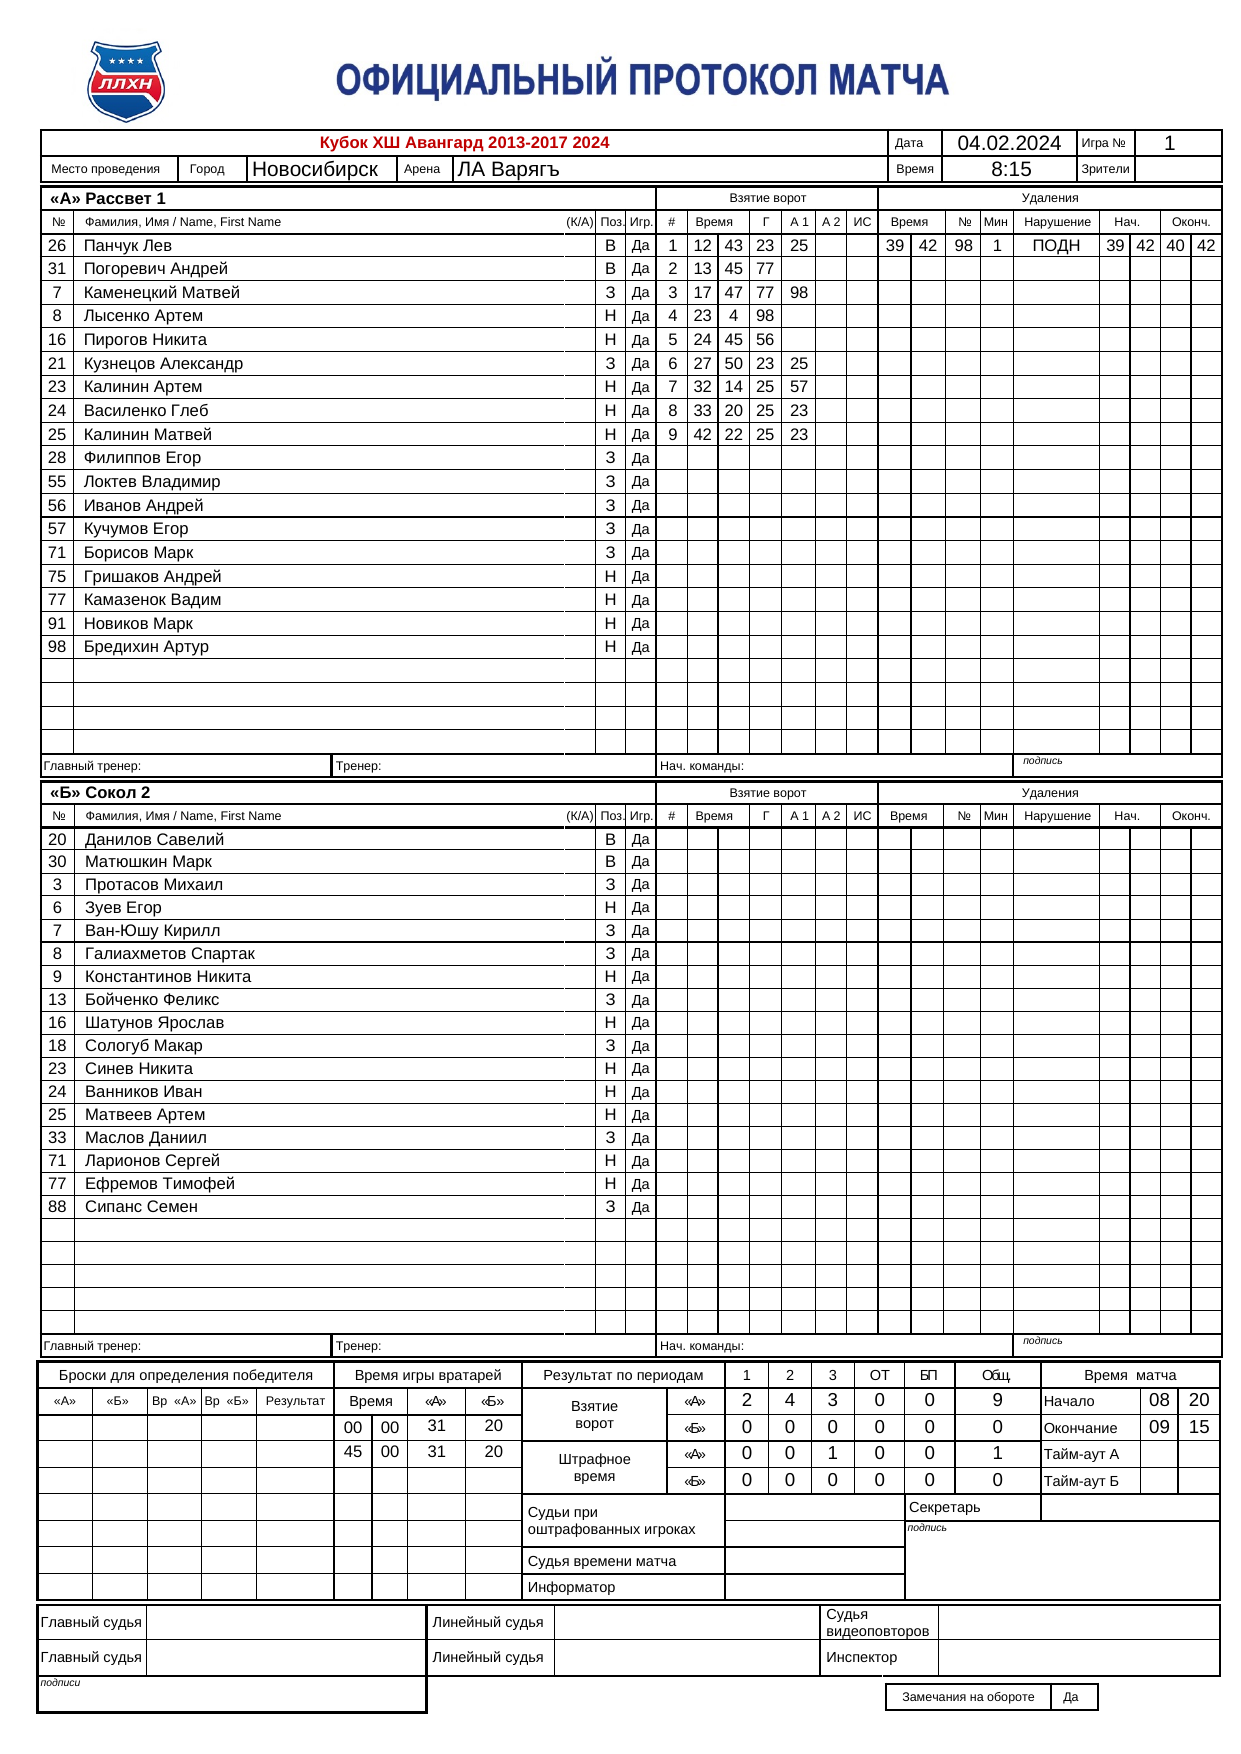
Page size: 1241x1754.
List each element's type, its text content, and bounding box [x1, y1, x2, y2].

table_cell [148, 1521, 201, 1546]
table_cell [782, 612, 815, 634]
table_cell [688, 636, 717, 658]
table_cell [657, 1150, 687, 1172]
table_cell [981, 1058, 1013, 1079]
table_cell [39, 1468, 92, 1493]
table_cell [688, 518, 717, 540]
table_cell [946, 659, 980, 682]
table_cell [782, 494, 815, 516]
table_cell ИС [847, 805, 877, 826]
table_cell [981, 1012, 1013, 1033]
table_cell [565, 565, 595, 587]
table_cell [750, 659, 781, 682]
table_cell [1192, 1081, 1221, 1103]
table_cell [1192, 1012, 1221, 1033]
table_cell [657, 1035, 687, 1057]
table_cell [847, 1196, 877, 1218]
table_cell [883, 1677, 1220, 1681]
table_cell [946, 328, 980, 351]
table_cell [1014, 494, 1099, 516]
table_cell 8:15 [943, 157, 1076, 181]
table_cell 08 [1141, 1389, 1177, 1413]
table_cell [782, 1127, 815, 1149]
table_cell [1161, 730, 1190, 753]
table_cell [879, 896, 910, 918]
table_cell З [596, 494, 625, 516]
table_cell [565, 850, 595, 872]
table_cell [719, 518, 749, 540]
table_cell [1131, 874, 1160, 895]
table_cell [1161, 281, 1190, 303]
table_cell [555, 1606, 819, 1639]
table_cell [946, 423, 980, 445]
table_cell [565, 943, 595, 964]
table_cell [981, 896, 1013, 918]
table_cell Нач. команды: [657, 1335, 1012, 1356]
table_cell Да [626, 328, 655, 351]
table_cell [565, 1035, 595, 1057]
table_cell Да [626, 1035, 655, 1057]
table_cell [750, 1012, 781, 1033]
table_cell [816, 659, 846, 682]
table_cell 21 [42, 352, 73, 374]
table_cell 91 [42, 612, 73, 634]
table_cell Ефремов Тимофей [75, 1173, 564, 1195]
table_cell [688, 470, 717, 493]
table_cell [1192, 896, 1221, 918]
table_cell [981, 257, 1013, 280]
table_cell Нач. [1100, 211, 1160, 233]
table_cell 0 [905, 1442, 954, 1467]
table_cell [565, 966, 595, 987]
table_cell подпись [906, 1522, 1219, 1599]
table_cell [1100, 518, 1129, 540]
table_cell [847, 1104, 877, 1126]
table_cell Да [626, 1127, 655, 1149]
table_cell 42 [688, 423, 717, 445]
table_cell [1161, 1058, 1190, 1079]
table_cell 98 [782, 281, 815, 303]
table_cell [1014, 966, 1099, 987]
table_cell [944, 1127, 980, 1149]
table_cell 9 [42, 966, 74, 987]
table_cell [750, 1265, 781, 1287]
table_cell 77 [750, 257, 781, 280]
table_cell З [596, 874, 625, 895]
table_cell [565, 1104, 595, 1126]
table_cell подпись [1014, 755, 1221, 776]
table_cell [912, 352, 945, 374]
table_cell [816, 235, 846, 256]
table_cell [719, 1219, 749, 1241]
table_cell [565, 896, 595, 918]
table_cell 8 [42, 305, 73, 327]
table_cell [565, 352, 595, 374]
table_cell 0 [905, 1468, 954, 1493]
table_cell [879, 1311, 910, 1333]
table_cell (К/А) [565, 805, 595, 826]
table_cell «Б» [93, 1389, 147, 1413]
table_cell [782, 328, 815, 351]
table_cell [816, 423, 846, 445]
table_cell Синев Никита [75, 1058, 564, 1079]
table_cell [1014, 470, 1099, 493]
table_cell [1131, 423, 1160, 445]
table_cell [148, 1494, 201, 1520]
table_cell [39, 1521, 92, 1546]
table_cell 3 [812, 1389, 854, 1413]
table_cell [626, 1311, 655, 1333]
table_cell [719, 636, 749, 658]
table_cell [257, 1547, 333, 1573]
table_cell [657, 730, 687, 753]
table_cell [1192, 1150, 1221, 1172]
table_cell № [42, 211, 73, 233]
table_cell [719, 966, 749, 987]
table_cell [202, 1416, 256, 1440]
table_cell [879, 1288, 910, 1310]
table_cell [944, 1104, 980, 1126]
table_cell [981, 1311, 1013, 1333]
table_cell [1131, 1104, 1160, 1126]
table_cell [688, 494, 717, 516]
table_cell Главный судья [39, 1606, 146, 1639]
table_cell [408, 1521, 465, 1546]
table_cell [688, 1104, 717, 1126]
table_cell [847, 1127, 877, 1149]
table_cell [782, 257, 815, 280]
table_cell [1131, 1012, 1160, 1033]
table_cell [466, 1547, 521, 1573]
table_cell [565, 1012, 595, 1033]
table_cell [944, 896, 980, 918]
table_cell [816, 1104, 846, 1126]
table_cell 0 [956, 1415, 1040, 1440]
table_cell [596, 707, 625, 729]
table_cell [257, 1521, 333, 1546]
table_cell [847, 1311, 877, 1333]
table_cell [1192, 376, 1221, 398]
table_cell [981, 989, 1013, 1011]
table_cell [75, 1311, 564, 1333]
table_cell [816, 1127, 846, 1149]
table_cell [912, 943, 943, 964]
table_cell [879, 518, 910, 540]
table_cell Да [626, 1173, 655, 1195]
table_cell 56 [750, 328, 781, 351]
table_cell [688, 1242, 717, 1264]
table_cell [1100, 305, 1129, 327]
table_cell [565, 1219, 595, 1241]
table_cell [719, 1196, 749, 1218]
table_cell [1100, 1311, 1129, 1333]
table_cell [1014, 707, 1099, 729]
table_cell [750, 683, 781, 706]
table_cell Да [626, 305, 655, 327]
table_cell Время [688, 805, 749, 826]
table_cell [879, 1081, 910, 1103]
table_cell [1014, 1311, 1099, 1333]
table_cell [1014, 829, 1099, 849]
table_cell [555, 1640, 819, 1675]
table_cell [1192, 281, 1221, 303]
table_cell [782, 989, 815, 1011]
table_cell [688, 683, 717, 706]
table_cell [719, 1288, 749, 1310]
table_cell [879, 683, 910, 706]
table_cell [42, 1219, 74, 1241]
table_cell [42, 707, 73, 729]
table_cell 20 [42, 829, 74, 849]
table_cell [981, 636, 1013, 658]
table_cell [1131, 1035, 1160, 1057]
table_cell [75, 1242, 564, 1264]
table_cell [879, 966, 910, 987]
table_cell [1100, 376, 1129, 398]
table_cell [373, 1494, 407, 1520]
table_cell [626, 1265, 655, 1287]
table_cell 2 [657, 257, 687, 280]
table_cell [657, 494, 687, 516]
table_cell 45 [719, 328, 749, 351]
table_cell # [657, 211, 687, 233]
table_cell [1192, 1196, 1221, 1218]
table_cell Время [335, 1389, 407, 1413]
table_cell [879, 1150, 910, 1172]
table_cell [148, 1416, 201, 1440]
table_cell [596, 730, 625, 753]
table_cell [847, 1242, 877, 1264]
table_cell [335, 1574, 371, 1599]
table_cell [816, 494, 846, 516]
table_cell [847, 829, 877, 849]
table_cell [1192, 874, 1221, 895]
table_cell 17 [688, 281, 717, 303]
table_cell [1100, 446, 1129, 469]
table_cell [1161, 989, 1190, 1011]
table_cell [1131, 896, 1160, 918]
table_cell 32 [688, 376, 717, 398]
table_cell «А» [668, 1442, 724, 1467]
table_cell 3 [42, 874, 74, 895]
table_cell Ван-Юшу Кирилл [75, 920, 564, 941]
table_cell [1042, 1495, 1219, 1520]
table_cell [719, 1242, 749, 1264]
table_cell Н [596, 1081, 625, 1103]
table_cell [1161, 1288, 1190, 1310]
table_cell [912, 874, 943, 895]
table_header 1 [1136, 131, 1221, 155]
table_cell [1131, 328, 1160, 351]
table_cell [1014, 1196, 1099, 1218]
table_cell [912, 896, 943, 918]
table_cell [1161, 470, 1190, 493]
table_cell [147, 1606, 425, 1639]
table_cell Оконч. [1161, 211, 1221, 233]
table_cell [1014, 1035, 1099, 1057]
table_cell [688, 1265, 717, 1287]
table_cell [847, 494, 877, 516]
table_cell Начало [1042, 1389, 1140, 1413]
table_cell [1161, 1012, 1190, 1033]
table_cell [1161, 1196, 1190, 1218]
table_cell 1 [812, 1442, 854, 1467]
table_cell [1100, 281, 1129, 303]
table_cell 6 [42, 896, 74, 918]
table_cell 98 [750, 305, 781, 327]
table_cell [750, 1242, 781, 1264]
table_cell [981, 683, 1013, 706]
table_cell [879, 305, 910, 327]
table_cell [946, 518, 980, 540]
table_cell [726, 1495, 904, 1520]
table_cell [657, 874, 687, 895]
table_cell [1161, 352, 1190, 374]
table_header Кубок ХШ Авангард 2013-2017 2024 [42, 131, 887, 155]
table_cell [750, 1058, 781, 1079]
table_cell [373, 1547, 407, 1573]
table_cell [944, 874, 980, 895]
table_cell [944, 1288, 980, 1310]
table_cell [719, 1081, 749, 1103]
table_cell [719, 588, 749, 611]
table_cell [1014, 541, 1099, 564]
table_cell [1192, 1288, 1221, 1310]
table_cell Город [179, 157, 246, 181]
table_cell [1161, 328, 1190, 351]
table_cell [1179, 1468, 1219, 1493]
table_cell [719, 943, 749, 964]
table_cell [1192, 1265, 1221, 1287]
table_cell [981, 352, 1013, 374]
table_cell Борисов Марк [74, 541, 564, 564]
table_cell [912, 446, 945, 469]
table_cell № [42, 805, 74, 826]
table_cell Новосибирск [248, 157, 396, 181]
table_cell [944, 1035, 980, 1057]
table_cell [1100, 966, 1129, 987]
table_cell [816, 612, 846, 634]
table_cell [981, 1127, 1013, 1149]
table_cell № [946, 211, 980, 233]
table_cell [148, 1441, 201, 1467]
table_cell Протасов Михаил [75, 874, 564, 895]
table_cell [657, 1058, 687, 1079]
table_cell «А» [39, 1389, 92, 1413]
table_cell [565, 305, 595, 327]
table_cell Да [626, 494, 655, 516]
table_cell [912, 1173, 943, 1195]
table_cell [944, 966, 980, 987]
table_cell [1192, 446, 1221, 469]
table_cell [1014, 1219, 1099, 1241]
table_cell [750, 612, 781, 634]
table_cell [1014, 1127, 1099, 1149]
table_cell Н [596, 636, 625, 658]
table_cell [657, 1219, 687, 1241]
table_cell [1100, 943, 1129, 964]
table_cell [944, 1012, 980, 1033]
table_cell [335, 1494, 371, 1520]
table_header БП [905, 1363, 954, 1387]
table_cell [657, 1127, 687, 1149]
table_cell [816, 376, 846, 398]
table_cell [847, 1288, 877, 1310]
table_cell [719, 446, 749, 469]
table_cell Да [626, 588, 655, 611]
table_cell [726, 1575, 904, 1599]
table_cell 39 [879, 235, 910, 256]
table_cell [912, 281, 945, 303]
table_cell [657, 1288, 687, 1310]
table_cell [408, 1494, 465, 1520]
table_cell [782, 874, 815, 895]
table_cell [981, 446, 1013, 469]
table_cell [1014, 896, 1099, 918]
table_cell Да [626, 966, 655, 987]
table_cell [1100, 1288, 1129, 1310]
table_cell [1192, 730, 1221, 753]
table_cell Бойченко Феликс [75, 989, 564, 1011]
table_cell [1161, 541, 1190, 564]
table_cell [565, 235, 595, 256]
table_cell [1192, 518, 1221, 540]
table_cell Н [596, 565, 625, 587]
table_cell Лысенко Артем [74, 305, 564, 327]
table_cell [847, 1058, 877, 1079]
table_cell [1100, 494, 1129, 516]
table_cell [816, 541, 846, 564]
table_cell [782, 446, 815, 469]
table_cell [912, 1081, 943, 1103]
table_cell [688, 1035, 717, 1057]
table_cell [847, 1081, 877, 1103]
table_cell Мин [981, 211, 1013, 233]
table_cell [42, 1242, 74, 1264]
table_cell [202, 1441, 256, 1467]
table_cell А 2 [816, 805, 846, 826]
table_cell Да [626, 1081, 655, 1103]
table_cell [879, 874, 910, 895]
table_cell [373, 1574, 407, 1599]
table_cell [939, 1640, 1219, 1675]
table_cell [1131, 446, 1160, 469]
table_cell [1161, 920, 1190, 941]
table_cell [981, 1104, 1013, 1126]
table_cell 77 [42, 588, 73, 611]
table_cell [75, 1265, 564, 1287]
table_cell 3 [657, 281, 687, 303]
table_cell [944, 1081, 980, 1103]
table_cell [981, 1035, 1013, 1057]
table_cell 25 [42, 1104, 74, 1126]
table_cell [719, 1012, 749, 1033]
table_cell ИС [847, 211, 877, 233]
table_cell Взятие ворот [523, 1389, 666, 1440]
table_cell Главный тренер: [42, 755, 330, 776]
table_cell 1 [956, 1442, 1040, 1467]
table_cell Новиков Марк [74, 612, 564, 634]
table_cell [912, 1242, 943, 1264]
table_cell Окончание [1042, 1415, 1140, 1440]
table_cell [912, 518, 945, 540]
table_cell [782, 1242, 815, 1264]
table_cell [879, 328, 910, 351]
table_cell [1100, 470, 1129, 493]
table_cell Константинов Никита [75, 966, 564, 987]
table_cell Н [596, 612, 625, 634]
table_cell [565, 1288, 595, 1310]
table_cell 00 [335, 1416, 371, 1440]
table_cell [1161, 943, 1190, 964]
table_cell [202, 1468, 256, 1493]
table_cell [912, 376, 945, 398]
table_cell 0 [769, 1415, 811, 1440]
table_cell [750, 1311, 781, 1333]
table_cell [816, 874, 846, 895]
table_cell [1161, 659, 1190, 682]
table_cell [847, 874, 877, 895]
table_cell [782, 1012, 815, 1033]
table_cell [912, 829, 943, 849]
table_cell [1131, 352, 1160, 374]
table_cell [816, 1242, 846, 1264]
table_cell [944, 1196, 980, 1218]
table_cell 30 [42, 850, 74, 872]
table_cell [1161, 966, 1190, 987]
table_cell [1131, 730, 1160, 753]
table_cell Н [596, 1173, 625, 1195]
table_cell Н [596, 588, 625, 611]
table_cell [719, 1265, 749, 1287]
table_cell [466, 1494, 521, 1520]
table_cell 45 [719, 257, 749, 280]
table_cell [75, 1288, 564, 1310]
table_cell [1192, 541, 1221, 564]
table_cell [688, 896, 717, 918]
table_cell [1192, 328, 1221, 351]
table_cell [93, 1521, 147, 1546]
table_cell Да [626, 565, 655, 587]
table_cell [565, 423, 595, 445]
table_cell [879, 446, 910, 469]
table_cell [1161, 588, 1190, 611]
table_cell [1100, 565, 1129, 587]
table_cell В [596, 829, 625, 849]
table_cell Нарушение [1014, 805, 1099, 826]
table_cell Иванов Андрей [74, 494, 564, 516]
table_cell [879, 1219, 910, 1241]
table_cell Да [626, 1012, 655, 1033]
table_cell [1014, 1242, 1099, 1264]
table_cell (К/А) [565, 211, 595, 233]
table_cell Нач. команды: [657, 755, 1012, 776]
table_cell [1131, 943, 1160, 964]
table_cell [981, 707, 1013, 729]
table_cell [1100, 588, 1129, 611]
table_cell [1100, 989, 1129, 1011]
table_cell З [596, 1127, 625, 1149]
table_cell [1100, 1012, 1129, 1033]
table_cell [879, 1265, 910, 1287]
table_cell [912, 707, 945, 729]
table_cell [912, 1035, 943, 1057]
table_cell [565, 730, 595, 753]
table_cell Г [750, 211, 781, 233]
table_cell [782, 966, 815, 987]
table_cell 20 [719, 399, 749, 422]
table_cell [1161, 565, 1190, 587]
table_cell [657, 1104, 687, 1126]
table_cell [1100, 1219, 1129, 1241]
table_cell [1100, 612, 1129, 634]
table_cell [1192, 1242, 1221, 1264]
table_cell [782, 518, 815, 540]
table_cell [719, 565, 749, 587]
table_cell 23 [782, 399, 815, 422]
table_cell [847, 257, 877, 280]
table_cell [782, 850, 815, 872]
table_cell 0 [956, 1468, 1040, 1493]
table_cell [1100, 1173, 1129, 1195]
table_cell 00 [373, 1441, 407, 1467]
table_cell [782, 1219, 815, 1241]
table_cell [373, 1468, 407, 1493]
table_cell [981, 1081, 1013, 1103]
table_cell Инспектор [821, 1640, 938, 1675]
table_cell 0 [726, 1442, 768, 1467]
table_cell [39, 1494, 92, 1520]
table_cell [944, 1265, 980, 1287]
table_cell [750, 1219, 781, 1241]
table_cell 20 [1179, 1389, 1219, 1413]
table_cell [1131, 588, 1160, 611]
table_cell [912, 1150, 943, 1172]
table_cell [565, 1127, 595, 1149]
table_cell [565, 257, 595, 280]
table_cell [1131, 376, 1160, 398]
table_cell [750, 850, 781, 872]
table_cell [657, 1081, 687, 1103]
table_cell [93, 1547, 147, 1573]
table_cell [93, 1574, 147, 1599]
table_cell [257, 1574, 333, 1599]
table_cell [565, 588, 595, 611]
table_cell [816, 636, 846, 658]
table_cell [1192, 1127, 1221, 1149]
table_cell [750, 1104, 781, 1126]
table_cell Да [626, 943, 655, 964]
table_cell [1161, 257, 1190, 280]
table_cell [596, 1219, 625, 1241]
table_cell [39, 1574, 92, 1599]
table_cell [565, 376, 595, 398]
table_cell [1131, 541, 1160, 564]
table_cell Главный тренер: [42, 1335, 330, 1356]
table_cell [912, 612, 945, 634]
table_cell [782, 470, 815, 493]
table_cell [847, 305, 877, 327]
table_cell [944, 1173, 980, 1195]
table_cell [1131, 920, 1160, 941]
table_cell [816, 707, 846, 729]
table_cell [335, 1468, 371, 1493]
table_cell [719, 707, 749, 729]
table_cell 0 [855, 1389, 904, 1413]
table_cell 45 [335, 1441, 371, 1467]
table_cell [1100, 850, 1129, 872]
table_cell [1192, 636, 1221, 658]
table_cell [816, 1058, 846, 1079]
table_cell В [596, 235, 625, 256]
table_cell Да [626, 636, 655, 658]
table_cell [879, 565, 910, 587]
table_cell [912, 1104, 943, 1126]
table_cell [1131, 1311, 1160, 1333]
table_cell [782, 829, 815, 849]
table_cell [657, 1311, 687, 1333]
table_cell [1161, 612, 1190, 634]
table_cell [912, 920, 943, 941]
table_cell [981, 966, 1013, 987]
table_cell [750, 989, 781, 1011]
table_cell [879, 376, 910, 398]
table_cell [1192, 966, 1221, 987]
table_cell [565, 1081, 595, 1103]
table_cell [257, 1416, 333, 1440]
table_cell [657, 1173, 687, 1195]
table_cell [946, 636, 980, 658]
table_cell [688, 850, 717, 872]
table_cell [912, 257, 945, 280]
table_cell А 2 [816, 211, 846, 233]
table_cell [879, 730, 910, 753]
table_cell [946, 730, 980, 753]
table_cell [719, 470, 749, 493]
table_cell [847, 588, 877, 611]
table_cell 24 [688, 328, 717, 351]
table_cell [816, 1081, 846, 1103]
table_cell Вр «Б» [202, 1389, 256, 1413]
table_cell Результат [257, 1389, 333, 1413]
table_cell [1014, 446, 1099, 469]
table_cell [1192, 588, 1221, 611]
table_cell 98 [946, 235, 980, 256]
table_cell 16 [42, 1012, 74, 1033]
table_cell Да [626, 399, 655, 422]
table_cell Тайм-аут Б [1042, 1468, 1140, 1493]
table_cell 75 [42, 565, 73, 587]
table_header Броски для определения победителя [39, 1363, 333, 1387]
table_header Время матча [1042, 1363, 1219, 1387]
table_cell [335, 1547, 371, 1573]
table_cell [847, 352, 877, 374]
table_cell [1161, 683, 1190, 706]
table_cell [75, 1219, 564, 1241]
table_cell [202, 1521, 256, 1546]
table_cell [657, 683, 687, 706]
table_header «Б» Сокол 2 [42, 783, 655, 803]
table_cell [981, 943, 1013, 964]
table_cell [750, 470, 781, 493]
table_cell [719, 612, 749, 634]
table_cell Да [626, 281, 655, 303]
table_cell 0 [769, 1468, 811, 1493]
table_cell [1014, 305, 1099, 327]
table_cell [816, 565, 846, 587]
table_cell [1131, 989, 1160, 1011]
table_cell 55 [42, 470, 73, 493]
table_cell 71 [42, 541, 73, 564]
table_cell [816, 281, 846, 303]
table_cell [939, 1606, 1219, 1639]
table_cell 23 [782, 423, 815, 445]
table_cell [816, 399, 846, 422]
table_cell [782, 1196, 815, 1218]
table_cell З [596, 518, 625, 540]
table_cell [565, 683, 595, 706]
table_cell [1100, 399, 1129, 422]
table_cell З [596, 1196, 625, 1218]
table_cell Игр. [626, 805, 655, 826]
table_cell [565, 328, 595, 351]
table_cell 23 [750, 235, 781, 256]
table_cell [1014, 1265, 1099, 1287]
table_cell З [596, 281, 625, 303]
table_cell [750, 1081, 781, 1103]
table_cell подпись [1014, 1335, 1221, 1356]
table_cell [847, 683, 877, 706]
table_cell [750, 896, 781, 918]
table_cell 25 [750, 423, 781, 445]
table_header ОТ [855, 1363, 904, 1387]
table_cell [688, 541, 717, 564]
table_cell [1100, 920, 1129, 941]
table_cell [782, 1081, 815, 1103]
table_cell [879, 989, 910, 1011]
table_cell [946, 494, 980, 516]
table_cell [946, 588, 980, 611]
table_cell [719, 829, 749, 849]
table_cell [626, 659, 655, 682]
table_cell [847, 896, 877, 918]
table_cell [912, 328, 945, 351]
table_cell [944, 1219, 980, 1241]
table_cell 42 [1131, 235, 1160, 256]
table_cell [1014, 352, 1099, 374]
table_cell Н [596, 423, 625, 445]
table_cell [1131, 612, 1160, 634]
table_cell [847, 518, 877, 540]
table_cell Да [626, 541, 655, 564]
table_cell [626, 683, 655, 706]
table_cell Штрафное время [523, 1442, 666, 1493]
table_cell 18 [42, 1035, 74, 1057]
table_cell [750, 588, 781, 611]
table_cell Да [626, 1196, 655, 1218]
table_cell Главный судья [39, 1640, 146, 1675]
table_cell Оконч. [1161, 805, 1221, 826]
table_cell [847, 399, 877, 422]
table_cell [750, 1288, 781, 1310]
table_cell [93, 1494, 147, 1520]
table_cell [1192, 1035, 1221, 1057]
table_cell [626, 730, 655, 753]
table_cell [202, 1494, 256, 1520]
table_cell Зуев Егор [75, 896, 564, 918]
table_cell [1131, 966, 1160, 987]
table_cell [946, 305, 980, 327]
table_cell [626, 1242, 655, 1264]
table_cell Да [626, 470, 655, 493]
table_cell [257, 1468, 333, 1493]
table_cell Н [596, 399, 625, 422]
table_cell [782, 541, 815, 564]
table_cell [879, 1012, 910, 1033]
table_cell [946, 376, 980, 398]
table_cell [816, 896, 846, 918]
table_cell 0 [726, 1415, 768, 1440]
table_cell [565, 1173, 595, 1195]
table_cell [688, 920, 717, 941]
table_cell [1161, 1311, 1190, 1333]
table_cell [1192, 470, 1221, 493]
table_cell [596, 659, 625, 682]
table_cell [1100, 1127, 1129, 1149]
table_cell Мин [981, 805, 1013, 826]
table_cell [657, 659, 687, 682]
table_cell [944, 989, 980, 1011]
table_cell [1014, 518, 1099, 540]
table_cell [1161, 305, 1190, 327]
table_cell [1099, 1682, 1220, 1711]
table_cell [42, 659, 73, 682]
table_cell 24 [42, 399, 73, 422]
table_cell [816, 1288, 846, 1310]
table_cell [782, 896, 815, 918]
table_cell [816, 920, 846, 941]
table_cell [688, 1173, 717, 1195]
table_cell [912, 1012, 943, 1033]
table_cell [847, 943, 877, 964]
table_cell 0 [726, 1468, 768, 1493]
table_cell [782, 683, 815, 706]
table_cell [148, 1574, 201, 1599]
table_cell [74, 707, 564, 729]
table_cell [1100, 1058, 1129, 1079]
table_cell [1100, 707, 1129, 729]
table_cell [1141, 1468, 1177, 1493]
table_cell [1192, 829, 1221, 849]
table_cell [408, 1547, 465, 1573]
table_cell [1161, 874, 1190, 895]
table_cell [1192, 612, 1221, 634]
table_cell Н [596, 1150, 625, 1172]
table_cell Фамилия, Имя / Name, First Name [75, 805, 565, 826]
table_cell [1014, 730, 1099, 753]
table_cell [1100, 1150, 1129, 1172]
table_cell [981, 1196, 1013, 1218]
table_cell [1192, 1104, 1221, 1126]
table_cell [816, 1196, 846, 1218]
table_cell [847, 328, 877, 351]
table_cell [657, 470, 687, 493]
table_cell [816, 588, 846, 611]
table_cell [1131, 281, 1160, 303]
table_cell Зрители [1078, 157, 1134, 181]
table_cell [688, 565, 717, 587]
table_cell [981, 281, 1013, 303]
table_cell [1161, 399, 1190, 422]
table_header Да [1052, 1685, 1097, 1709]
table_cell [847, 376, 877, 398]
table_cell [1131, 683, 1160, 706]
table_cell 57 [42, 518, 73, 540]
table_cell [946, 541, 980, 564]
table_cell [626, 1288, 655, 1310]
table_cell Фамилия, Имя / Name, First Name [74, 211, 565, 233]
table_cell [657, 943, 687, 964]
table_cell [750, 943, 781, 964]
table_cell [688, 829, 717, 849]
table_cell [1014, 281, 1099, 303]
table_cell [1131, 636, 1160, 658]
table_cell [1141, 1441, 1177, 1467]
table_cell [879, 1058, 910, 1079]
table_cell Г [750, 805, 781, 826]
table_cell [912, 989, 943, 1011]
table_cell [1014, 1058, 1099, 1079]
table_cell Н [596, 1104, 625, 1126]
table_cell [565, 707, 595, 729]
table_cell [879, 612, 910, 634]
table_cell Поз. [596, 211, 625, 233]
table_cell Судья времени матча [523, 1548, 724, 1573]
table_cell 23 [42, 1058, 74, 1079]
table_cell [1161, 1035, 1190, 1057]
table_cell [1192, 659, 1221, 682]
table_cell 39 [1100, 235, 1129, 256]
table_cell [1161, 518, 1190, 540]
table_cell [1192, 565, 1221, 587]
table_cell 0 [905, 1389, 954, 1413]
table_cell Пирогов Никита [74, 328, 564, 351]
table_cell [1131, 1081, 1160, 1103]
table_cell [719, 494, 749, 516]
table_cell [816, 328, 846, 351]
table_cell [39, 1416, 92, 1440]
table_cell [626, 707, 655, 729]
table_cell Сипанс Семен [75, 1196, 564, 1218]
table_cell [74, 659, 564, 682]
table_header Дата [889, 131, 941, 155]
table_header Удаления [879, 783, 1221, 803]
table_cell [1192, 257, 1221, 280]
table_cell 42 [1192, 235, 1221, 256]
table_cell [946, 565, 980, 587]
table_cell [1131, 565, 1160, 587]
table_cell [74, 683, 564, 706]
table_cell [847, 470, 877, 493]
table_cell Ларионов Сергей [75, 1150, 564, 1172]
table_cell [565, 494, 595, 516]
table_cell [847, 446, 877, 469]
table_cell «А» [668, 1389, 724, 1413]
table_cell [912, 494, 945, 516]
table_cell 6 [657, 352, 687, 374]
table_cell [688, 612, 717, 634]
table_cell Н [596, 376, 625, 398]
table_cell [42, 1311, 74, 1333]
table_cell [1100, 1081, 1129, 1103]
table_cell Шатунов Ярослав [75, 1012, 564, 1033]
table_cell [1131, 399, 1160, 422]
table_cell [879, 1104, 910, 1126]
table_cell «Б» [668, 1415, 724, 1440]
table_cell [688, 1219, 717, 1241]
table_cell З [596, 446, 625, 469]
table_cell [1131, 1219, 1160, 1241]
table_cell З [596, 920, 625, 941]
table_cell [74, 730, 564, 753]
table_cell [816, 352, 846, 374]
table_cell [879, 1127, 910, 1149]
table_cell [981, 920, 1013, 941]
table_cell Да [626, 829, 655, 849]
table_cell [1131, 1265, 1160, 1287]
table_cell [565, 874, 595, 895]
table_cell 5 [657, 328, 687, 351]
table_cell [912, 636, 945, 658]
table_cell [981, 874, 1013, 895]
table_cell 98 [42, 636, 73, 658]
table_cell [816, 683, 846, 706]
table_cell Место проведения [42, 157, 177, 181]
table_cell [1131, 850, 1160, 872]
table_cell [816, 730, 846, 753]
table_cell [257, 1441, 333, 1467]
table_cell [879, 829, 910, 849]
table_cell Кузнецов Александр [74, 352, 564, 374]
table_cell [879, 352, 910, 374]
table_cell Да [626, 850, 655, 872]
table_cell 24 [42, 1081, 74, 1103]
table_cell [688, 659, 717, 682]
table_cell [688, 966, 717, 987]
table_cell [879, 281, 910, 303]
table_cell [657, 896, 687, 918]
table_cell [782, 1311, 815, 1333]
table_cell 14 [719, 376, 749, 398]
table_cell [816, 829, 846, 849]
table_cell [847, 423, 877, 445]
table_cell [1100, 683, 1129, 706]
table_cell [847, 989, 877, 1011]
table_cell [750, 636, 781, 658]
table_cell [946, 281, 980, 303]
table_header Удаления [879, 188, 1221, 209]
table_cell 22 [719, 423, 749, 445]
table_cell Да [626, 352, 655, 374]
table_cell [657, 920, 687, 941]
table_cell 77 [42, 1173, 74, 1195]
table_cell [1192, 1219, 1221, 1241]
table_cell [1131, 1058, 1160, 1079]
table_cell 0 [812, 1415, 854, 1440]
table_cell Василенко Глеб [74, 399, 564, 422]
table_cell 31 [408, 1416, 465, 1440]
table_cell [879, 399, 910, 422]
table_cell [912, 659, 945, 682]
table_cell 33 [688, 399, 717, 422]
table_cell А 1 [782, 211, 815, 233]
table_cell [1131, 1196, 1160, 1218]
table_cell [688, 1058, 717, 1079]
table_cell [879, 470, 910, 493]
table_cell [847, 235, 877, 256]
table_cell [782, 305, 815, 327]
table_cell [944, 943, 980, 964]
table_cell [1131, 707, 1160, 729]
table_cell [688, 1196, 717, 1218]
table_cell [1131, 1127, 1160, 1149]
table_cell 27 [688, 352, 717, 374]
table_cell [1014, 399, 1099, 422]
table_cell [750, 565, 781, 587]
table_cell [719, 989, 749, 1011]
table_cell [1179, 1441, 1219, 1467]
table_cell 25 [750, 376, 781, 398]
table_cell Каменецкий Матвей [74, 281, 564, 303]
table_cell 9 [657, 423, 687, 445]
table_cell [1161, 896, 1190, 918]
table_cell Да [626, 376, 655, 398]
table_cell [1161, 850, 1190, 872]
table_cell [750, 707, 781, 729]
table_cell [879, 257, 910, 280]
table_cell [1131, 470, 1160, 493]
table_cell Тайм-аут А [1042, 1441, 1140, 1467]
table_cell [719, 683, 749, 706]
table_cell [782, 920, 815, 941]
table_cell [1131, 1288, 1160, 1310]
table_cell [1131, 1173, 1160, 1195]
table_cell [1161, 446, 1190, 469]
table_cell [750, 1173, 781, 1195]
table_cell «Б» [668, 1468, 724, 1493]
table_cell 50 [719, 352, 749, 374]
table_cell [1131, 1242, 1160, 1264]
table_cell Судьи при оштрафованных игроках [523, 1495, 724, 1546]
table_cell [466, 1574, 521, 1599]
table_cell [688, 1081, 717, 1103]
table_cell [466, 1468, 521, 1493]
table_cell [946, 257, 980, 280]
table_cell 1 [981, 235, 1013, 256]
table_cell [944, 1311, 980, 1333]
table_cell [1014, 850, 1099, 872]
table_cell Матюшкин Марк [75, 850, 564, 872]
table_cell 0 [855, 1442, 904, 1467]
table_cell З [596, 541, 625, 564]
table_cell 13 [42, 989, 74, 1011]
table_cell [1100, 730, 1129, 753]
table_cell Да [626, 1058, 655, 1079]
table_header Взятие ворот [657, 188, 877, 209]
table_cell [981, 1219, 1013, 1241]
table_cell [1192, 399, 1221, 422]
table_cell 57 [782, 376, 815, 398]
table_cell [688, 1311, 717, 1333]
table_cell [42, 1288, 74, 1310]
table_cell [816, 470, 846, 493]
table_cell [782, 588, 815, 611]
table_cell [1014, 1012, 1099, 1033]
table_cell [596, 1265, 625, 1287]
table_cell [816, 989, 846, 1011]
table_cell [1014, 920, 1099, 941]
table_cell [912, 966, 943, 987]
table_cell Да [626, 1104, 655, 1126]
table_cell [657, 541, 687, 564]
table_cell [879, 494, 910, 516]
table_cell З [596, 470, 625, 493]
table_cell [596, 683, 625, 706]
table_cell [688, 1012, 717, 1033]
table_cell 4 [769, 1389, 811, 1413]
table_cell Н [596, 1012, 625, 1033]
table_cell Тренер: [333, 1335, 655, 1356]
table_cell [981, 1150, 1013, 1172]
table_cell [782, 943, 815, 964]
table_cell [1192, 989, 1221, 1011]
table_cell А 1 [782, 805, 815, 826]
table_cell [1014, 1288, 1099, 1310]
table_cell [981, 328, 1013, 351]
table_cell Н [596, 896, 625, 918]
table_cell [1014, 376, 1099, 398]
table_cell [565, 1311, 595, 1333]
table_cell [981, 305, 1013, 327]
table_cell [1136, 157, 1221, 181]
table_cell [1100, 659, 1129, 682]
table_cell [981, 399, 1013, 422]
table_cell [1014, 565, 1099, 587]
table_cell [946, 470, 980, 493]
table_cell [944, 1242, 980, 1264]
table_cell [1100, 328, 1129, 351]
table_cell [1014, 328, 1099, 351]
table_cell 15 [1179, 1415, 1219, 1440]
table_cell [1100, 896, 1129, 918]
table_cell [657, 636, 687, 658]
table_cell 0 [812, 1468, 854, 1493]
table_cell Да [626, 920, 655, 941]
table_cell [719, 541, 749, 564]
table_cell [42, 683, 73, 706]
table_cell 56 [42, 494, 73, 516]
table_cell [1192, 683, 1221, 706]
table_cell [750, 518, 781, 540]
table_cell Гришаков Андрей [74, 565, 564, 587]
table_cell [657, 850, 687, 872]
table_cell Время [889, 157, 941, 181]
table_cell [879, 636, 910, 658]
table_cell 25 [42, 423, 73, 445]
table_cell 0 [769, 1442, 811, 1467]
table_cell 1 [657, 235, 687, 256]
table_cell [688, 943, 717, 964]
table_cell [847, 1265, 877, 1287]
table_cell Вр «А» [148, 1389, 201, 1413]
table_cell 88 [42, 1196, 74, 1218]
table_cell [657, 1242, 687, 1264]
table_cell [657, 518, 687, 540]
table_cell 7 [42, 281, 73, 303]
table_cell [1131, 257, 1160, 280]
table_cell [912, 1196, 943, 1218]
table_cell [912, 565, 945, 587]
table_cell [719, 1150, 749, 1172]
table_cell [912, 1219, 943, 1241]
table_cell [657, 1196, 687, 1218]
table_cell Судья видеоповторов [821, 1606, 938, 1639]
table_cell [1192, 305, 1221, 327]
table_cell [1014, 659, 1099, 682]
table_cell [688, 989, 717, 1011]
table_cell [565, 541, 595, 564]
table_cell [981, 423, 1013, 445]
table_cell [428, 1677, 882, 1711]
table_cell [782, 1058, 815, 1079]
table_cell [39, 1547, 92, 1573]
table_cell [688, 707, 717, 729]
table_header 3 [812, 1363, 854, 1387]
table_cell Да [626, 518, 655, 540]
table_cell 8 [657, 399, 687, 422]
table_cell [719, 1058, 749, 1079]
table_cell [719, 1173, 749, 1195]
table_cell [912, 1288, 943, 1310]
table_cell Да [626, 446, 655, 469]
table_cell [912, 1265, 943, 1287]
table_cell Время [879, 805, 943, 826]
table_cell [1100, 829, 1129, 849]
table_cell 43 [719, 235, 749, 256]
table_cell [1161, 494, 1190, 516]
table_cell 7 [42, 920, 74, 941]
table_cell Время [688, 211, 749, 233]
table_cell [1161, 1173, 1190, 1195]
table_cell [657, 1265, 687, 1287]
table_cell [879, 659, 910, 682]
table_cell [981, 659, 1013, 682]
table_cell [946, 446, 980, 469]
table_cell [981, 1288, 1013, 1310]
table_cell [912, 305, 945, 327]
table_cell [93, 1441, 147, 1467]
table_cell [782, 1265, 815, 1287]
table_cell [565, 281, 595, 303]
table_cell 31 [42, 257, 73, 280]
table_cell [408, 1574, 465, 1599]
table_cell Линейный судья [428, 1606, 554, 1639]
table_cell Маслов Даниил [75, 1127, 564, 1149]
table_cell [782, 1288, 815, 1310]
table_cell [912, 1127, 943, 1149]
table_cell [657, 966, 687, 987]
table_cell [816, 446, 846, 469]
table_cell [879, 423, 910, 445]
table_cell [782, 707, 815, 729]
table_cell Линейный судья [428, 1640, 554, 1675]
table_cell [719, 730, 749, 753]
table_cell [912, 850, 943, 872]
table_cell [1192, 352, 1221, 374]
table_cell [981, 541, 1013, 564]
table_cell [912, 683, 945, 706]
table_cell 42 [912, 235, 945, 256]
table_cell [148, 1468, 201, 1493]
table_cell [816, 518, 846, 540]
table_cell [657, 829, 687, 849]
table_cell [1100, 423, 1129, 445]
table_cell [944, 850, 980, 872]
table_cell [944, 829, 980, 849]
table_cell Филиппов Егор [74, 446, 564, 469]
table_cell [782, 1104, 815, 1126]
table_cell Да [626, 1150, 655, 1172]
table_cell [93, 1416, 147, 1440]
table_cell [1161, 1150, 1190, 1172]
table_cell [847, 966, 877, 987]
table_cell [879, 1242, 910, 1264]
table_cell [750, 730, 781, 753]
table_cell 20 [466, 1441, 521, 1467]
table_cell [1014, 1173, 1099, 1195]
table_cell [1192, 1058, 1221, 1079]
table_cell «А» [408, 1389, 465, 1413]
table_cell [750, 1035, 781, 1057]
table_cell Галиахметов Спартак [75, 943, 564, 964]
table_cell [1131, 829, 1160, 849]
table_cell [879, 588, 910, 611]
table_cell [946, 612, 980, 634]
table_cell Нач. [1100, 805, 1160, 826]
table_cell 71 [42, 1150, 74, 1172]
table_cell [657, 707, 687, 729]
table_cell 26 [42, 235, 73, 256]
table_cell [816, 1311, 846, 1333]
table_cell 16 [42, 328, 73, 351]
table_cell [1100, 636, 1129, 658]
table_cell Данилов Савелий [75, 829, 564, 849]
table_cell [750, 494, 781, 516]
table_cell [688, 1150, 717, 1172]
table_cell Матвеев Артем [75, 1104, 564, 1126]
table_cell 2 [726, 1389, 768, 1413]
table_cell [946, 707, 980, 729]
table_cell [782, 1150, 815, 1172]
table_cell [565, 659, 595, 682]
table_cell [847, 1173, 877, 1195]
table_cell [1100, 1242, 1129, 1264]
table_cell Ванников Иван [75, 1081, 564, 1103]
table_cell [981, 612, 1013, 634]
table_cell [981, 1265, 1013, 1287]
table_cell [816, 943, 846, 964]
table_cell Да [626, 423, 655, 445]
table_cell № [944, 805, 980, 826]
table_cell [879, 707, 910, 729]
table_cell [42, 1265, 74, 1287]
table_cell # [657, 805, 687, 826]
table_cell [847, 730, 877, 753]
table_cell [1100, 1196, 1129, 1218]
table_cell [847, 541, 877, 564]
table_cell Н [596, 305, 625, 327]
table_cell Секретарь [906, 1495, 1040, 1520]
table_cell [1192, 1173, 1221, 1195]
table_cell [816, 966, 846, 987]
table_cell [1014, 588, 1099, 611]
table_cell [1014, 423, 1099, 445]
table_cell [1014, 612, 1099, 634]
table_cell [750, 446, 781, 469]
table_cell Информатор [523, 1575, 724, 1599]
table_cell [1131, 1150, 1160, 1172]
table_cell [1192, 707, 1221, 729]
table_cell Да [626, 235, 655, 256]
table_cell [1100, 257, 1129, 280]
table_cell [1192, 1311, 1221, 1333]
table_cell З [596, 989, 625, 1011]
table_cell [847, 612, 877, 634]
table_cell [257, 1494, 333, 1520]
table_cell [912, 1058, 943, 1079]
table_cell [39, 1441, 92, 1467]
table_cell З [596, 1035, 625, 1057]
table_cell [719, 850, 749, 872]
table_header Общ. [956, 1363, 1040, 1387]
table_cell [1014, 1104, 1099, 1126]
table_cell [816, 1012, 846, 1033]
table_cell 0 [855, 1415, 904, 1440]
table_cell [1131, 518, 1160, 540]
table_cell [688, 1127, 717, 1149]
table_cell [373, 1521, 407, 1546]
table_cell [847, 565, 877, 587]
table_cell [946, 352, 980, 374]
table_header 04.02.2024 [943, 131, 1076, 155]
table_cell [847, 920, 877, 941]
table_cell Поз. [596, 805, 625, 826]
table_cell [816, 850, 846, 872]
table_cell [1014, 1150, 1099, 1172]
table_cell [782, 565, 815, 587]
table_cell [1100, 1035, 1129, 1057]
table_cell [726, 1521, 904, 1546]
table_cell Панчук Лев [74, 235, 564, 256]
table_cell З [596, 352, 625, 374]
table_cell [719, 920, 749, 941]
table_cell [750, 1127, 781, 1149]
table_cell [879, 1196, 910, 1218]
table_cell подписи [39, 1677, 425, 1711]
table_cell [1131, 659, 1160, 682]
table_cell [944, 1058, 980, 1079]
table_header Замечания на обороте [887, 1685, 1050, 1709]
table_cell Н [596, 1058, 625, 1079]
table_cell [750, 541, 781, 564]
table_cell [1161, 1265, 1190, 1287]
table_cell [657, 989, 687, 1011]
table_cell [719, 1127, 749, 1149]
table_cell [596, 1288, 625, 1310]
table_cell [1100, 1265, 1129, 1287]
table_cell 23 [750, 352, 781, 374]
table_cell [946, 683, 980, 706]
table_cell [750, 829, 781, 849]
table_cell 28 [42, 446, 73, 469]
table_cell [946, 399, 980, 422]
table_cell [688, 1288, 717, 1310]
table_cell [847, 1012, 877, 1033]
table_cell [816, 1035, 846, 1057]
table_cell 33 [42, 1127, 74, 1149]
table_cell [750, 874, 781, 895]
table_cell [1100, 1104, 1129, 1126]
table_cell [719, 896, 749, 918]
table_cell [782, 1035, 815, 1057]
table_cell 4 [719, 305, 749, 327]
table_cell [1014, 874, 1099, 895]
table_cell В [596, 257, 625, 280]
table_cell [719, 659, 749, 682]
table_cell [147, 1640, 425, 1675]
table_cell [912, 588, 945, 611]
table_cell [1014, 943, 1099, 964]
table_cell [847, 281, 877, 303]
table_cell [1192, 943, 1221, 964]
table_cell [565, 518, 595, 540]
table_cell [847, 1219, 877, 1241]
table_cell 12 [688, 235, 717, 256]
table_cell [719, 1104, 749, 1126]
table_cell [912, 541, 945, 564]
table_cell [879, 541, 910, 564]
table_cell [879, 850, 910, 872]
table_cell [565, 829, 595, 849]
table_cell З [596, 943, 625, 964]
table_cell [565, 399, 595, 422]
table_cell [688, 730, 717, 753]
table_cell [626, 1219, 655, 1241]
table_cell [1100, 541, 1129, 564]
table_cell Да [626, 989, 655, 1011]
table_cell Погоревич Андрей [74, 257, 564, 280]
table_cell [565, 1265, 595, 1287]
table_cell [981, 829, 1013, 849]
table_cell [912, 399, 945, 422]
table_cell [912, 1311, 943, 1333]
table_cell [565, 612, 595, 634]
table_cell 47 [719, 281, 749, 303]
table_cell Время [879, 211, 945, 233]
table_cell [1100, 874, 1129, 895]
table_cell [816, 1150, 846, 1172]
table_cell [981, 470, 1013, 493]
table_cell Камазенок Вадим [74, 588, 564, 611]
table_cell [565, 446, 595, 469]
table_cell [1161, 1219, 1190, 1241]
table_cell [981, 588, 1013, 611]
table_cell [657, 446, 687, 469]
table_cell Да [626, 874, 655, 895]
table_cell [565, 636, 595, 658]
table_cell [202, 1574, 256, 1599]
table_cell 40 [1161, 235, 1190, 256]
table_cell [750, 1150, 781, 1172]
table_cell [750, 1196, 781, 1218]
table_header 1 [726, 1363, 768, 1387]
table_cell 23 [42, 376, 73, 398]
table_cell 00 [373, 1416, 407, 1440]
table_cell [1161, 829, 1190, 849]
table_cell [847, 1150, 877, 1172]
table_cell Н [596, 966, 625, 987]
table_cell [466, 1521, 521, 1546]
table_cell [1161, 1127, 1190, 1149]
table_cell [565, 1150, 595, 1172]
table_cell [879, 1035, 910, 1057]
table_header Результат по периодам [523, 1363, 724, 1387]
table_cell [408, 1468, 465, 1493]
table_cell [847, 659, 877, 682]
table_cell 0 [855, 1468, 904, 1493]
table_cell [1131, 494, 1160, 516]
table_cell [42, 730, 73, 753]
table_cell [688, 446, 717, 469]
table_cell [1014, 989, 1099, 1011]
table_cell Калинин Артем [74, 376, 564, 398]
table_cell Да [626, 257, 655, 280]
table_cell 77 [750, 281, 781, 303]
table_cell [981, 730, 1013, 753]
table_cell [944, 1150, 980, 1172]
table_cell [847, 707, 877, 729]
table_cell [847, 850, 877, 872]
table_cell [688, 874, 717, 895]
table_cell [944, 920, 980, 941]
table_cell [1014, 257, 1099, 280]
table_cell [981, 376, 1013, 398]
table_cell [1192, 850, 1221, 872]
table_cell Да [626, 896, 655, 918]
table_cell [93, 1468, 147, 1493]
table_cell [1161, 707, 1190, 729]
table_cell 31 [408, 1441, 465, 1467]
table_cell 13 [688, 257, 717, 280]
table_cell Н [596, 328, 625, 351]
table_cell [657, 612, 687, 634]
picture [5, 28, 1179, 129]
table_cell 25 [782, 235, 815, 256]
table_header 2 [769, 1363, 811, 1387]
table_header Игра № [1078, 131, 1134, 155]
table_cell [1131, 305, 1160, 327]
table_cell [816, 1265, 846, 1287]
table_cell [782, 659, 815, 682]
table_cell 23 [688, 305, 717, 327]
table_cell [912, 423, 945, 445]
table_cell [719, 1035, 749, 1057]
table_cell [565, 1058, 595, 1079]
table_cell [879, 920, 910, 941]
table_cell [1192, 494, 1221, 516]
table_cell [750, 966, 781, 987]
table_cell [981, 1242, 1013, 1264]
table_cell [912, 730, 945, 753]
table_cell [1161, 376, 1190, 398]
table_cell [1192, 920, 1221, 941]
table_cell 0 [905, 1415, 954, 1440]
table_cell [981, 518, 1013, 540]
table_cell [912, 470, 945, 493]
table_cell 09 [1141, 1415, 1177, 1440]
table_cell 4 [657, 305, 687, 327]
table_cell [782, 730, 815, 753]
table_cell Тренер: [333, 755, 655, 776]
table_cell [847, 636, 877, 658]
table_cell 25 [750, 399, 781, 422]
table_cell [1161, 423, 1190, 445]
table_cell [1014, 636, 1099, 658]
table_cell Нарушение [1014, 211, 1099, 233]
table_cell 25 [782, 352, 815, 374]
table_cell [596, 1311, 625, 1333]
table_cell [816, 257, 846, 280]
table_cell [816, 1219, 846, 1241]
table_cell [657, 588, 687, 611]
table_cell [596, 1242, 625, 1264]
table_cell [782, 1173, 815, 1195]
table_cell [565, 1196, 595, 1218]
table_cell [1192, 423, 1221, 445]
table_cell 9 [956, 1389, 1040, 1413]
table_cell [981, 565, 1013, 587]
table_cell [719, 874, 749, 895]
table_cell [688, 588, 717, 611]
table_cell [657, 565, 687, 587]
table_cell [750, 920, 781, 941]
table_cell [879, 943, 910, 964]
table_cell [1161, 636, 1190, 658]
table_cell [565, 470, 595, 493]
table_cell В [596, 850, 625, 872]
table_cell Локтев Владимир [74, 470, 564, 493]
table_cell Кучумов Егор [74, 518, 564, 540]
table_cell [202, 1547, 256, 1573]
table_cell [1161, 1081, 1190, 1103]
table_cell Бредихин Артур [74, 636, 564, 658]
table_cell [981, 850, 1013, 872]
table_header «А» Рассвет 1 [42, 188, 655, 209]
table_cell «Б » [466, 1389, 521, 1413]
table_cell [782, 636, 815, 658]
table_cell Сологуб Макар [75, 1035, 564, 1057]
table_cell [816, 305, 846, 327]
table_cell Арена [398, 157, 452, 181]
table_cell [1100, 352, 1129, 374]
table_cell [981, 1173, 1013, 1195]
table_cell [565, 989, 595, 1011]
table_cell [1014, 683, 1099, 706]
table_header Время игры вратарей [335, 1363, 521, 1387]
table_cell ПОДН [1014, 235, 1099, 256]
table_cell [565, 1242, 595, 1264]
table_cell 8 [42, 943, 74, 964]
table_cell [981, 494, 1013, 516]
table_cell 7 [657, 376, 687, 398]
table_cell [816, 1173, 846, 1195]
table_cell [335, 1521, 371, 1546]
table_cell [1161, 1104, 1190, 1126]
table_cell ЛА Варягъ [454, 157, 887, 181]
table_cell [719, 1311, 749, 1333]
table_cell [148, 1547, 201, 1573]
table_cell [1014, 1081, 1099, 1103]
table_cell Игр. [626, 211, 655, 233]
table_cell [879, 1173, 910, 1195]
table_cell [565, 920, 595, 941]
table_cell [657, 1012, 687, 1033]
table_header Взятие ворот [657, 783, 877, 803]
table_cell [1161, 1242, 1190, 1264]
table_cell [847, 1035, 877, 1057]
table_cell Калинин Матвей [74, 423, 564, 445]
table_cell 20 [466, 1416, 521, 1440]
table_cell Да [626, 612, 655, 634]
table_cell [726, 1548, 904, 1573]
